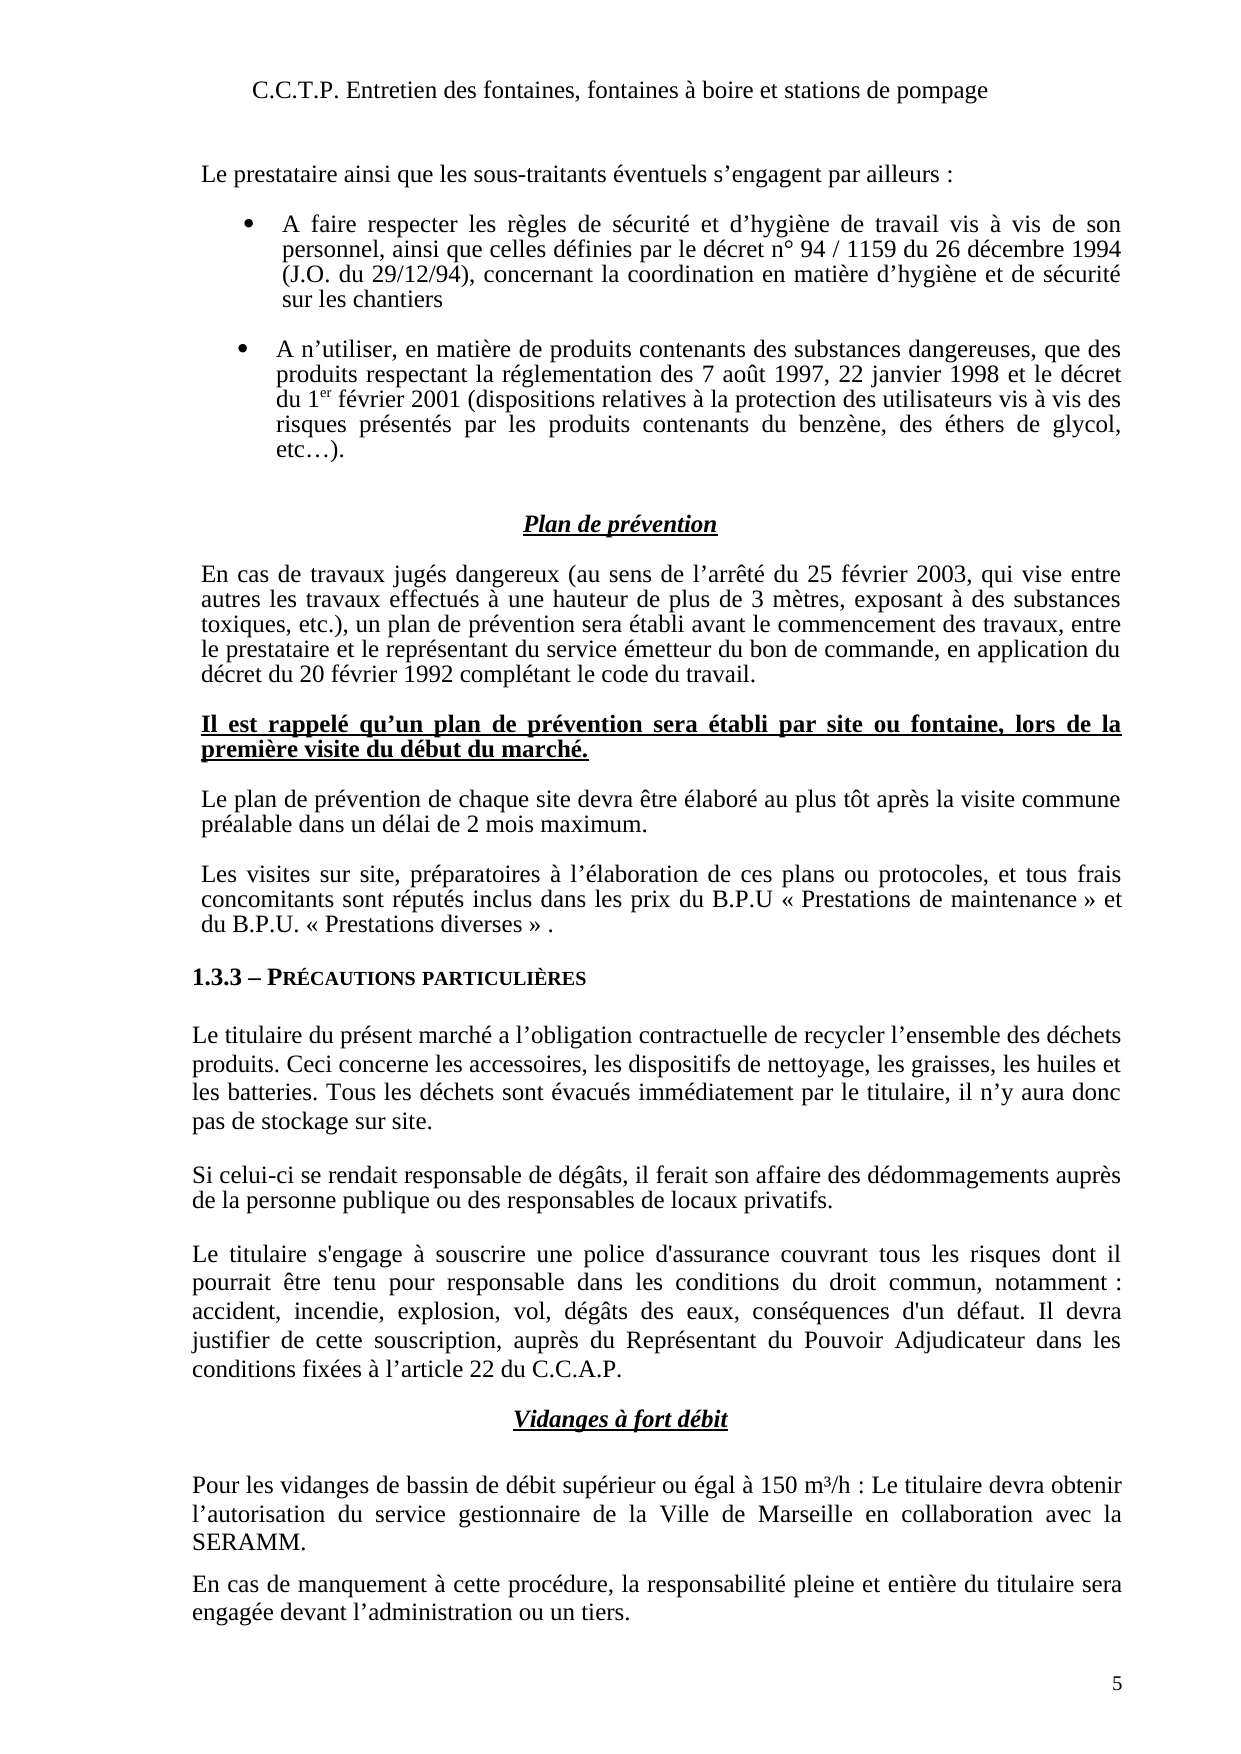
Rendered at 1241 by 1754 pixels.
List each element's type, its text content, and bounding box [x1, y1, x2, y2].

text Il est rappelé qu’un plan de prévention sera établi par site ou fontaine, lors de la [201, 712, 1122, 734]
text En cas de travaux jugés dangereux (au sens de l’arrêté du 25 février 2003, qui vise entre autres les travaux effectués à une hauteur de plus de 3 mètres, exposant à des substances toxiques, etc.), un plan de prévention sera établi avant le commencement des travaux, entre le prestataire et le représentant du service émetteur du bon de commande, en application du décret du 20 février 1992 complétant le code du travail. [201, 562, 1122, 687]
text Les visites sur site, préparatoires à l’élaboration de ces plans ou protocoles, et tous frais concomitants sont réputés inclus dans les prix du B.P.U « Prestations de maintenance » et du B.P.U. « Prestations diverses » . [201, 862, 1122, 937]
text Le titulaire s'engage à souscrire une police d'assurance couvrant tous les risques dont il pourrait être tenu pour responsable dans les conditions du droit commun, notamment : accident, incendie, explosion, vol, dégâts des eaux, conséquences d'un défaut. Il devra justifier de cette souscription, auprès du Représentant du Pouvoir Adjudicateur dans les conditions fixées à l’article 22 du C.C.A.P. [192, 1239, 1122, 1382]
text Le prestataire ainsi que les sous-traitants éventuels s’engagent par ailleurs : [201, 162, 1122, 187]
list A n’utiliser, en matière de produits contenants des substances dangereuses, que des produits respectant la réglementation des 7 août 1997, 22 janvier 1998 et le décret du 1er février 2001 (dispositions relatives à la protection des utilisateurs vis à vis des risques présentés par les produits contenants du benzène, des éthers de glycol, etc…). [238, 337, 1122, 462]
text En cas de manquement à cette procédure, la responsabilité pleine et entière du titulaire sera engagée devant l’administration ou un tiers. [192, 1569, 1122, 1626]
text Vidanges à fort débit [118, 1407, 1122, 1432]
text première visite du début du marché. [201, 736, 1122, 762]
text Si celui-ci se rendait responsable de dégâts, il ferait son affaire des dédommagements auprès de la personne publique ou des responsables de locaux privatifs. [192, 1164, 1122, 1214]
text Le titulaire du présent marché a l’obligation contractuelle de recycler l’ensemble des déchets produits. Ceci concerne les accessoires, les dispositifs de nettoyage, les graisses, les huiles et les batteries. Tous les déchets sont évacués immédiatement par le titulaire, il n’y aura donc pas de stockage sur site. [192, 1020, 1122, 1135]
list A faire respecter les règles de sécurité et d’hygiène de travail vis à vis de son personnel, ainsi que celles définies par le décret n° 94 / 1159 du 26 décembre 1994 (J.O. du 29/12/94), concernant la coordination en matière d’hygiène et de sécurité sur les chantiers [244, 212, 1122, 312]
text Plan de prévention [118, 512, 1122, 537]
subtitle 1.3.3 – Précautions particulières [177, 962, 1093, 991]
text Pour les vidanges de bassin de débit supérieur ou égal à 150 m³/h : Le titulaire devra obtenir l’autorisation du service gestionnaire de la Ville de Marseille en collaboration avec la SERAMM. [192, 1470, 1122, 1556]
text Le plan de prévention de chaque site devra être élaboré au plus tôt après la visite commune préalable dans un délai de 2 mois maximum. [201, 787, 1122, 837]
